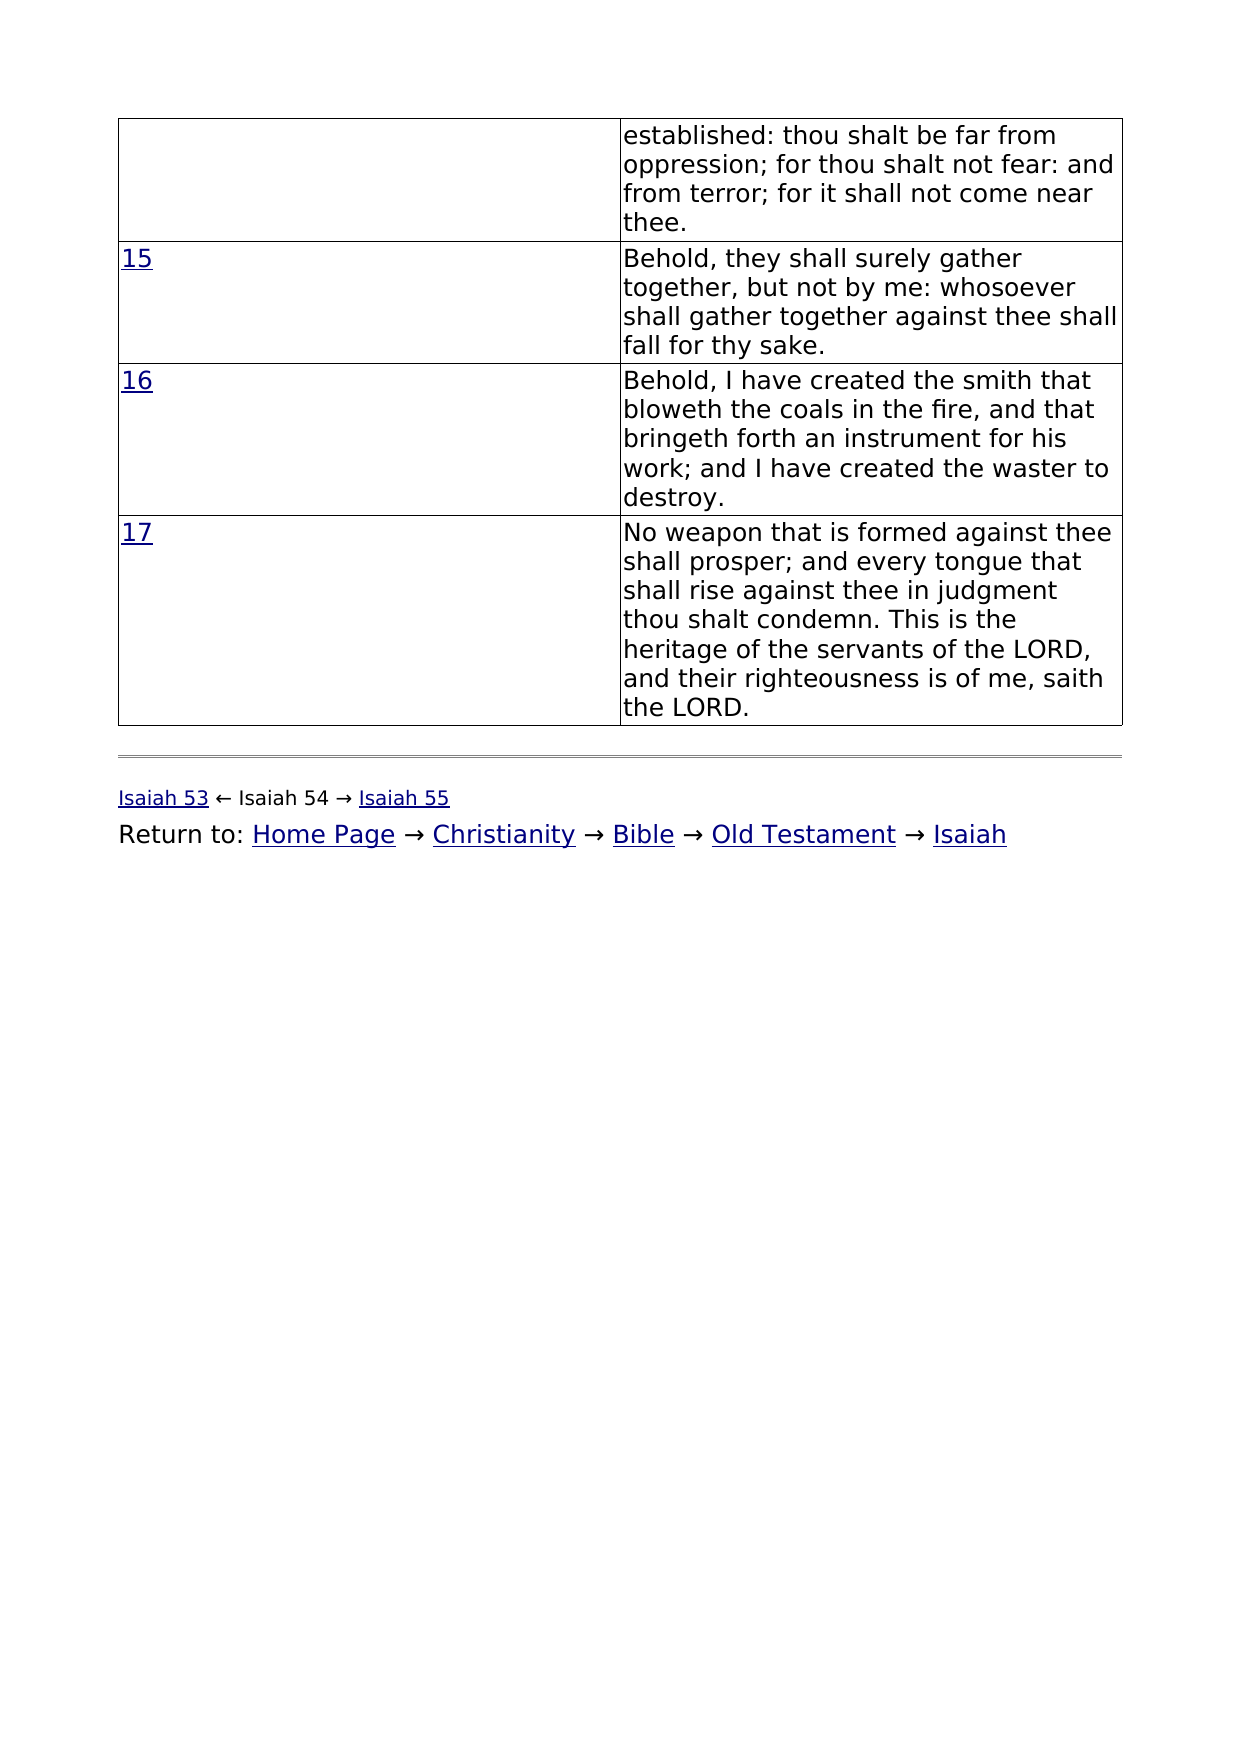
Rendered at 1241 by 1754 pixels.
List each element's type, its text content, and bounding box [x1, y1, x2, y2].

table_cell 15 [119, 242, 620, 363]
text Isaiah 53 ← Isaiah 54 → Isaiah 55 [118, 786, 1122, 821]
table_cell Behold, they shall surely gather together, but not by me: whosoever shall gather together against thee shall fall for thy sake. [621, 242, 1122, 363]
table_cell No weapon that is formed against thee shall prosper; and every tongue that shall rise against thee in judgment thou shalt condemn. This is the heritage of the servants of the LORD, and their righteousness is of me, saith the LORD. [621, 516, 1122, 725]
table_cell 16 [119, 364, 620, 515]
table_cell 17 [119, 516, 620, 725]
table_cell [119, 119, 620, 241]
text Return to: Home Page → Christianity → Bible → Old Testament → Isaiah [118, 821, 1122, 850]
table_cell Behold, I have created the smith that bloweth the coals in the fire, and that bringeth forth an instrument for his work; and I have created the waster to destroy. [621, 364, 1122, 515]
table_cell established: thou shalt be far from oppression; for thou shalt not fear: and from terror; for it shall not come near thee. [621, 119, 1122, 241]
